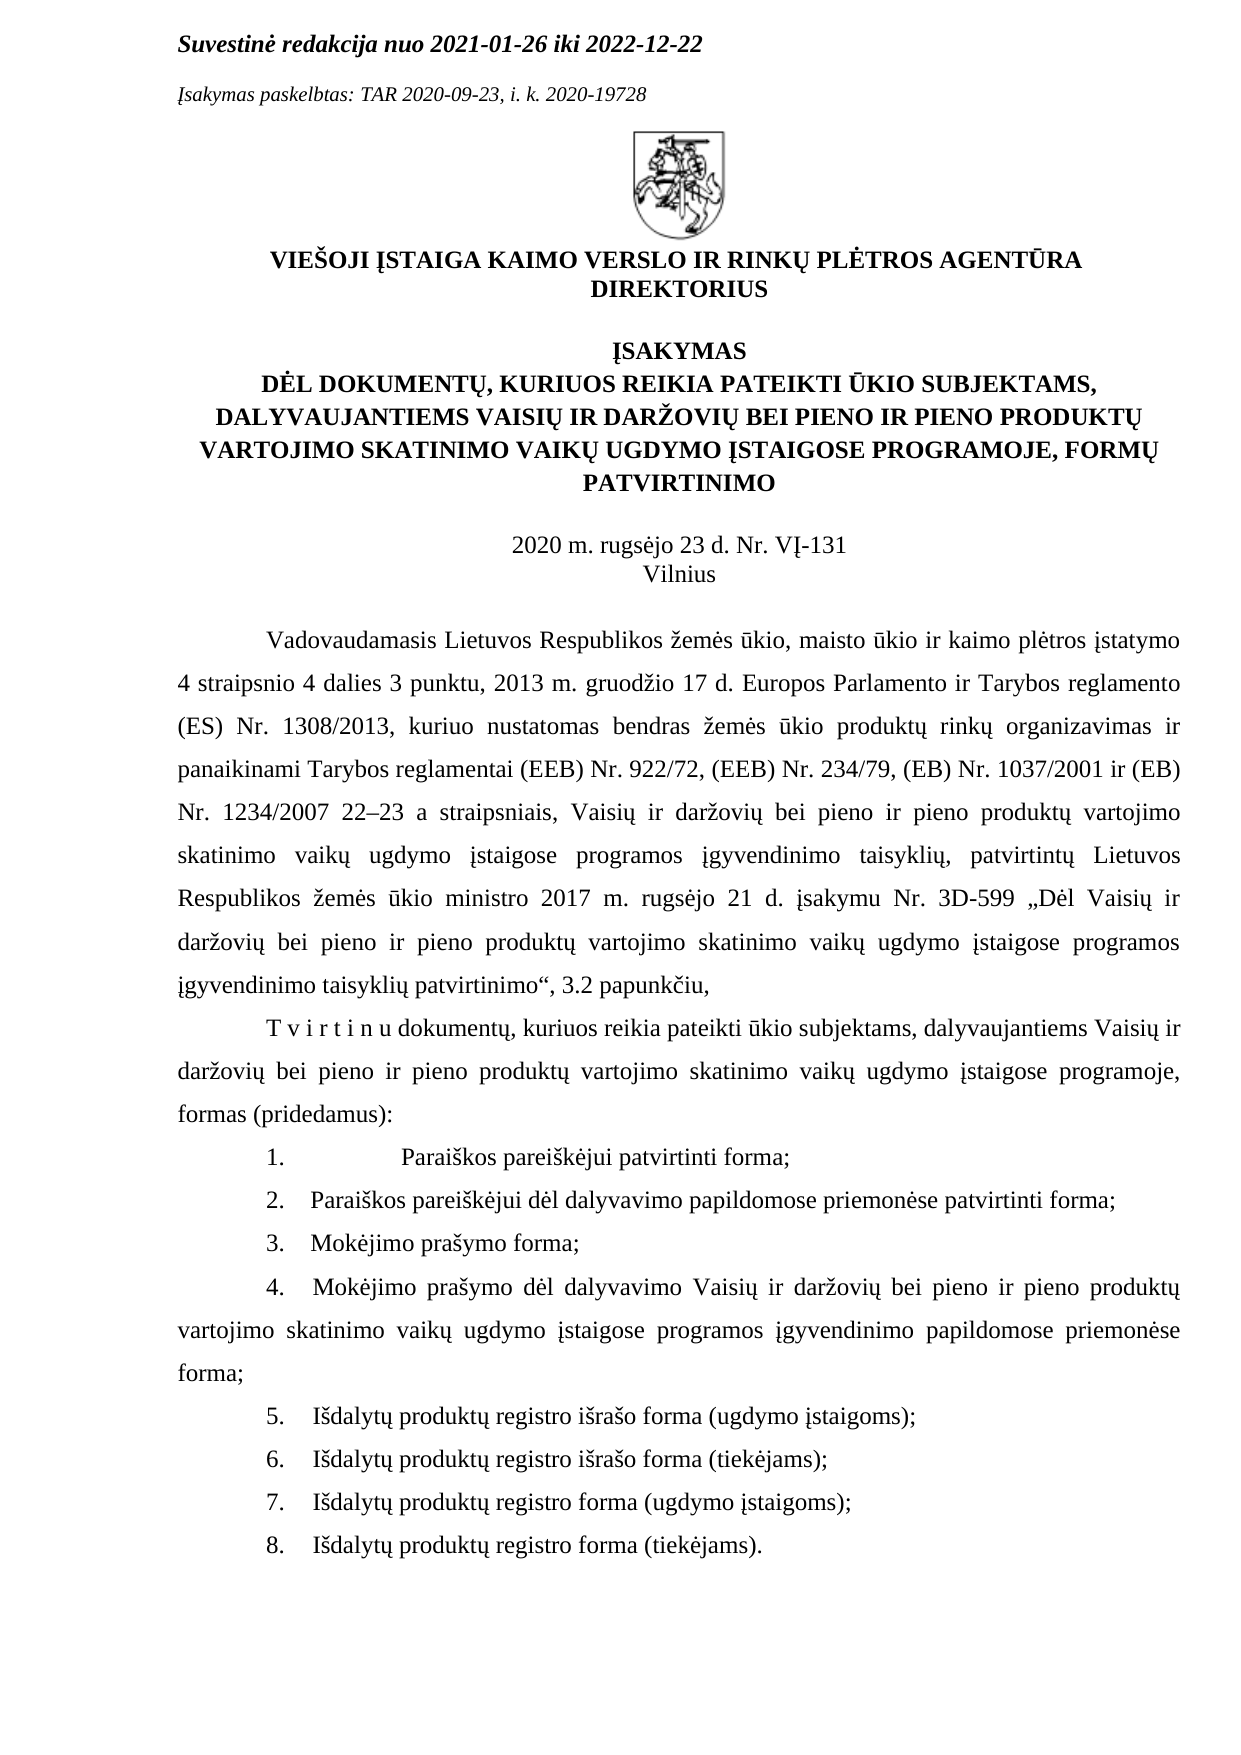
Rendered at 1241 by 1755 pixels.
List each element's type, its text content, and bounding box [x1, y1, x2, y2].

text 5. Išdalytų produktų registro išrašo forma (ugdymo įstaigoms); [177, 1401, 1181, 1430]
text T v i r t i n u dokumentų, kuriuos reikia pateikti ūkio subjektams, dalyvaujantiems Vaisių ir daržovių bei pieno ir pieno produktų vartojimo skatinimo vaikų ugdymo įstaigose programoje, formas (pridedamus): [177, 1013, 1181, 1128]
text Vilnius [177, 559, 1181, 587]
text 6. Išdalytų produktų registro išrašo forma (tiekėjams); [177, 1444, 1181, 1473]
text ĮSAKYMAS [177, 336, 1181, 365]
text 2020 m. rugsėjo 23 d. Nr. VĮ-131 [177, 530, 1181, 559]
text VIEŠOJI ĮSTAIGA KAIMO VERSLO IR RINKŲ PLĖTROS AGENTŪRA [177, 246, 1181, 274]
text 8. Išdalytų produktų registro forma (tiekėjams). [177, 1530, 1181, 1559]
text 7. Išdalytų produktų registro forma (ugdymo įstaigoms); [177, 1487, 1181, 1516]
text Vadovaudamasis Lietuvos Respublikos žemės ūkio, maisto ūkio ir kaimo plėtros įstatymo 4 straipsnio 4 dalies 3 punktu, 2013 m. gruodžio 17 d. Europos Parlamento ir Tarybos reglamento (ES) Nr. 1308/2013, kuriuo nustatomas bendras žemės ūkio produktų rinkų organizavimas ir panaikinami Tarybos reglamentai (EEB) Nr. 922/72, (EEB) Nr. 234/79, (EB) Nr. 1037/2001 ir (EB) Nr. 1234/2007 22–23 a straipsniais, Vaisių ir daržovių bei pieno ir pieno produktų vartojimo skatinimo vaikų ugdymo įstaigose programos įgyvendinimo taisyklių, patvirtintų Lietuvos Respublikos žemės ūkio ministro 2017 m. rugsėjo 21 d. įsakymu Nr. 3D-599 „Dėl Vaisių ir daržovių bei pieno ir pieno produktų vartojimo skatinimo vaikų ugdymo įstaigose programos įgyvendinimo taisyklių patvirtinimo“, 3.2 papunkčiu, [177, 625, 1181, 998]
text DIREKTORIUS [177, 274, 1181, 303]
text 3. Mokėjimo prašymo forma; [266, 1228, 1181, 1257]
text 1. Paraiškos pareiškėjui patvirtinti forma; [266, 1142, 1181, 1171]
text Suvestinė redakcija nuo 2021-01-26 iki 2022-12-22 [177, 29, 1181, 58]
text 2. Paraiškos pareiškėjui dėl dalyvavimo papildomose priemonėse patvirtinti forma; [177, 1185, 1181, 1214]
text Įsakymas paskelbtas: TAR 2020-09-23, i. k. 2020-19728 [177, 82, 1181, 106]
text DĖL DOKUMENTŲ, KURIUOS REIKIA PATEIKTI ŪKIO SUBJEKTAMS, DALYVAUJANTIEMS VAISIŲ IR DARŽOVIŲ BEI PIENO IR PIENO PRODUKTŲ VARTOJIMO SKATINIMO VAIKŲ UGDYMO ĮSTAIGOSE PROGRAMOJE, FORMŲ PATVIRTINIMO [177, 369, 1181, 497]
text 4. Mokėjimo prašymo dėl dalyvavimo Vaisių ir daržovių bei pieno ir pieno produktų vartojimo skatinimo vaikų ugdymo įstaigose programos įgyvendinimo papildomose priemonėse forma; [177, 1272, 1181, 1387]
